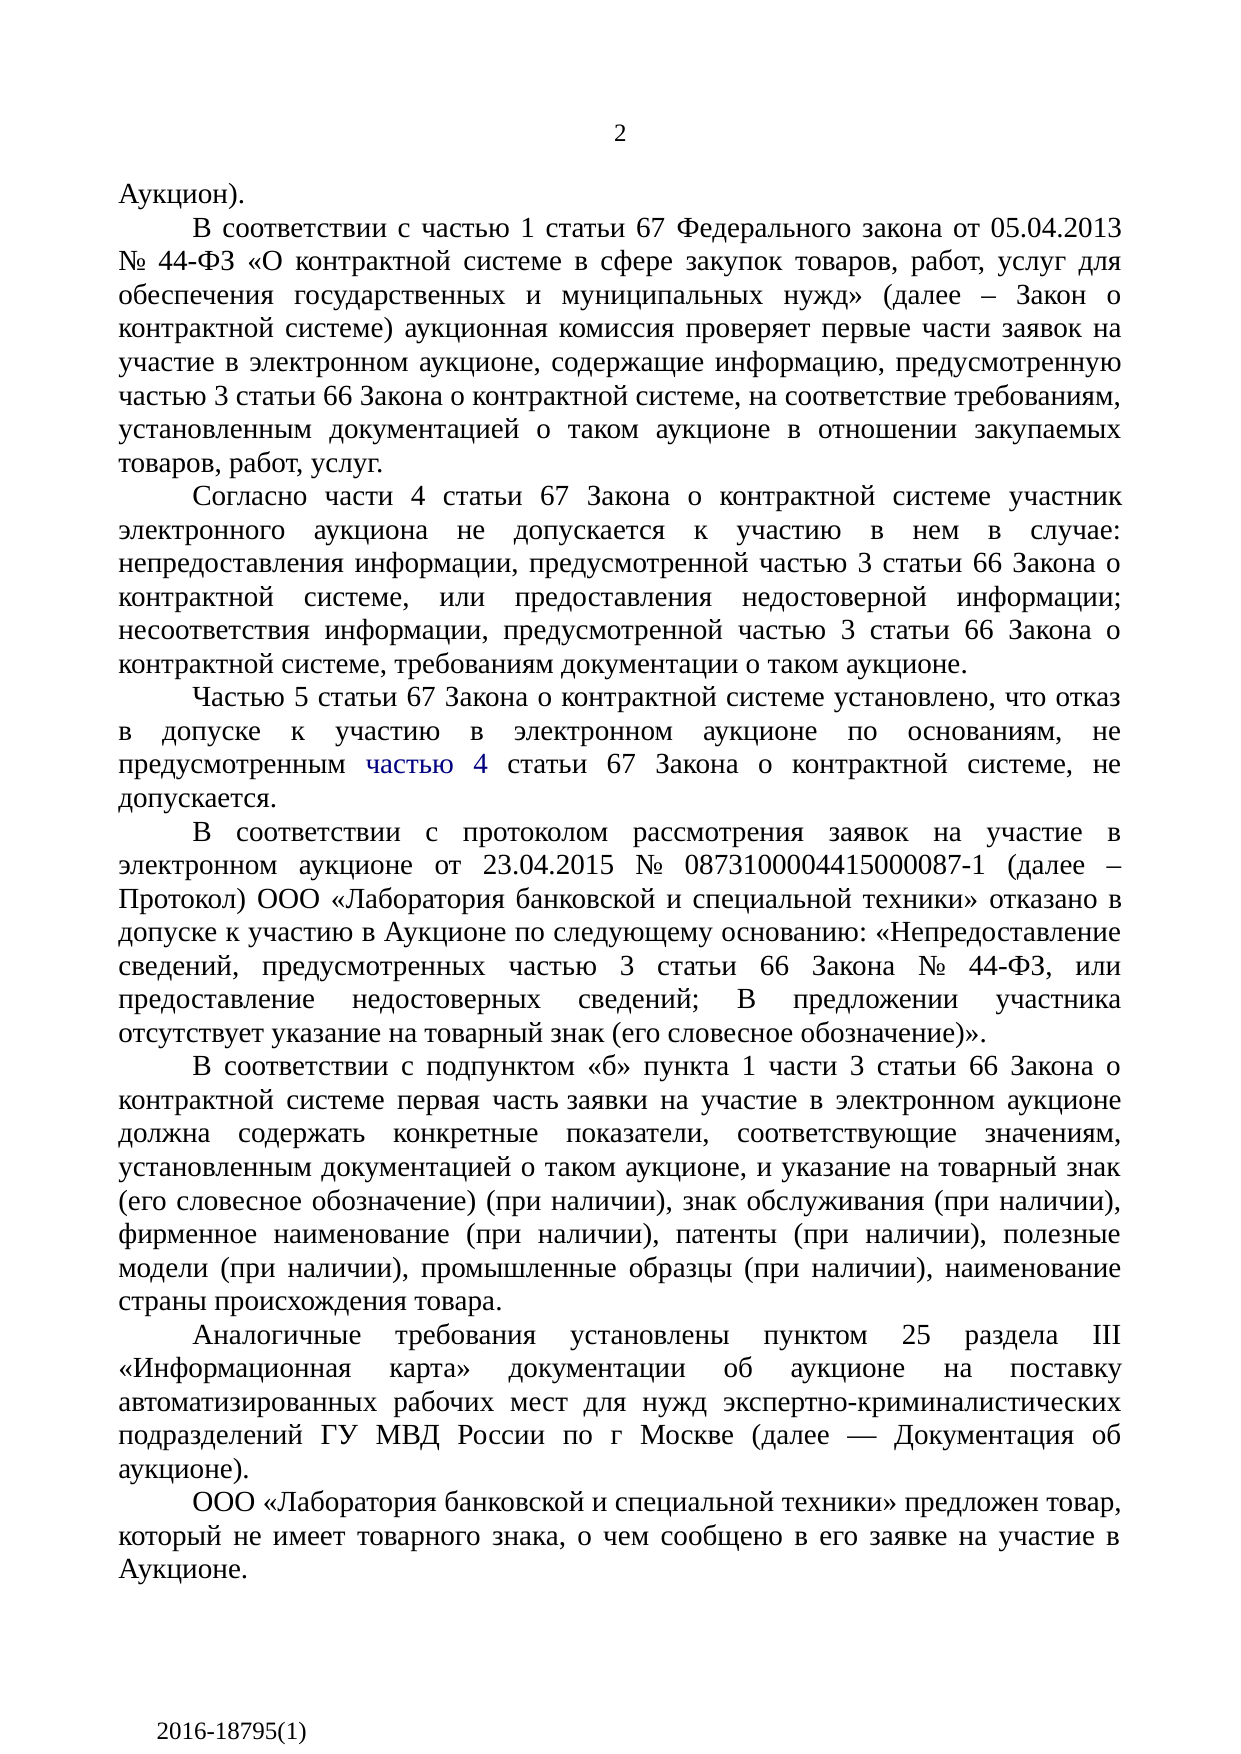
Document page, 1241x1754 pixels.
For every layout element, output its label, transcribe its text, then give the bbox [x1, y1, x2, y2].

text Аналогичные требования установлены пунктом 25 раздела III «Информационная карта» документации об аукционе на поставку автоматизированных рабочих мест для нужд экспертно-криминалистических подразделений ГУ МВД России по г Москве (далее — Документация об аукционе). [118, 1317, 1122, 1484]
text Аукцион). [118, 176, 1122, 210]
text Согласно части 4 статьи 67 Закона о контрактной системе участник электронного аукциона не допускается к участию в нем в случае: непредоставления информации, предусмотренной частью 3 статьи 66 Закона о контрактной системе, или предоставления недостоверной информации; несоответствия информации, предусмотренной частью 3 статьи 66 Закона о контрактной системе, требованиям документации о таком аукционе. [118, 478, 1122, 679]
text В соответствии с частью 1 статьи 67 Федерального закона от 05.04.2013 № 44-ФЗ «О контрактной системе в сфере закупок товаров, работ, услуг для обеспечения государственных и муниципальных нужд» (далее – Закон о контрактной системе) аукционная комиссия проверяет первые части заявок на участие в электронном аукционе, содержащие информацию, предусмотренную частью 3 статьи 66 Закона о контрактной системе, на соответствие требованиям, установленным документацией о таком аукционе в отношении закупаемых товаров, работ, услуг. [118, 210, 1122, 478]
text Частью 5 статьи 67 Закона о контрактной системе установлено, что отказ в допуске к участию в электронном аукционе по основаниям, не предусмотренным частью 4 статьи 67 Закона о контрактной системе, не допускается. [118, 679, 1122, 814]
text В соответствии с подпунктом «б» пункта 1 части 3 статьи 66 Закона о контрактной системе первая часть заявки на участие в электронном аукционе должна содержать конкретные показатели, соответствующие значениям, установленным документацией о таком аукционе, и указание на товарный знак (его словесное обозначение) (при наличии), знак обслуживания (при наличии), фирменное наименование (при наличии), патенты (при наличии), полезные модели (при наличии), промышленные образцы (при наличии), наименование страны происхождения товара. [118, 1048, 1122, 1317]
text В соответствии с протоколом рассмотрения заявок на участие в электронном аукционе от 23.04.2015 № 0873100004415000087-1 (далее – Протокол) ООО «Лаборатория банковской и специальной техники» отказано в допуске к участию в Аукционе по следующему основанию: «Непредоставление сведений, предусмотренных частью 3 статьи 66 Закона № 44-ФЗ, или предоставление недостоверных сведений; В предложении участника отсутствует указание на товарный знак (его словесное обозначение)». [118, 814, 1122, 1048]
text ООО «Лаборатория банковской и специальной техники» предложен товар, который не имеет товарного знака, о чем сообщено в его заявке на участие в Аукционе. [118, 1484, 1122, 1585]
